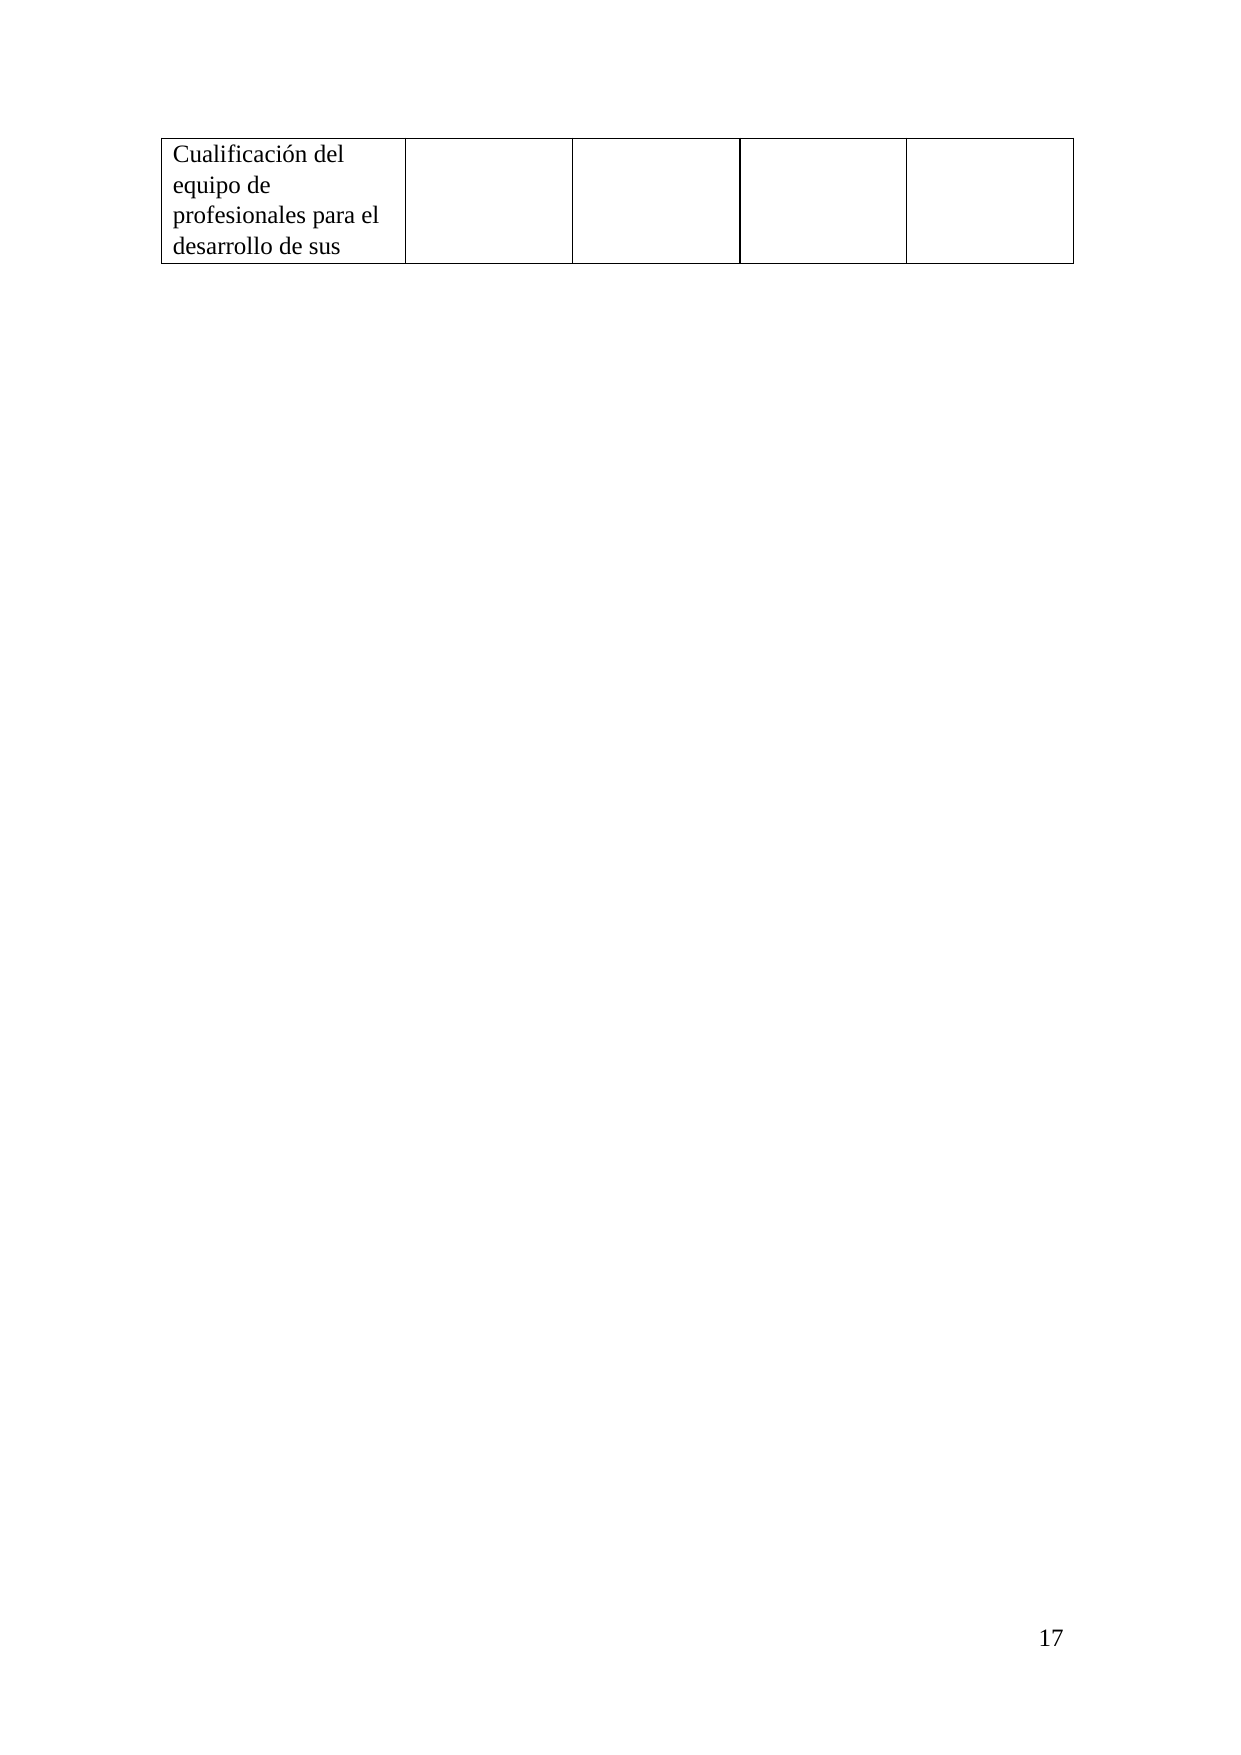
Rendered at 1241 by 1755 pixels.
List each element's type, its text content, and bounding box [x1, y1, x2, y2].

table_cell [907, 139, 1073, 262]
table_cell Cualificación del equipo de profesionales para el desarrollo de sus [162, 139, 405, 262]
table_cell [406, 139, 572, 262]
table_cell [573, 139, 739, 262]
table_cell [741, 139, 906, 262]
